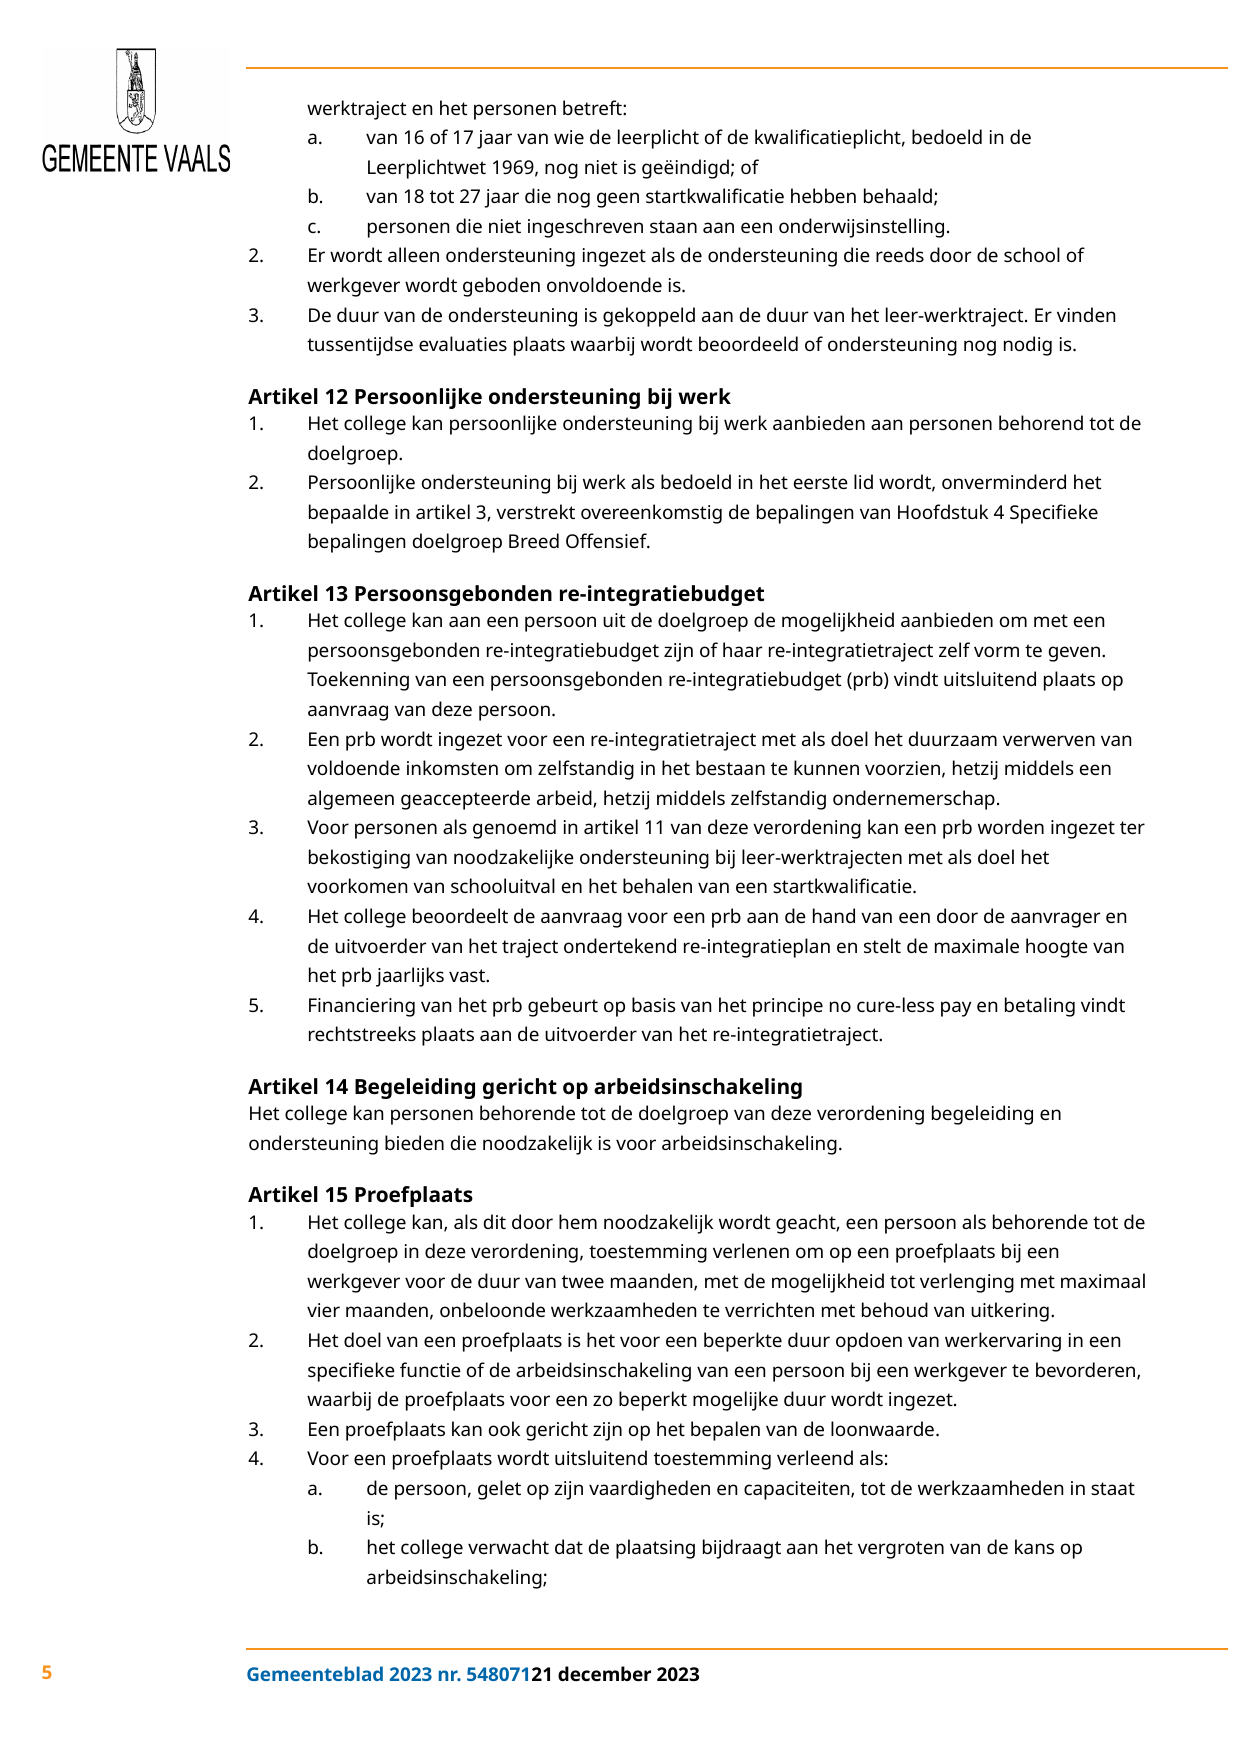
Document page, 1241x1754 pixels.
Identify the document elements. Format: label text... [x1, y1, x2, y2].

list Het college beoordeelt de aanvraag voor een prb aan de hand van een door de aanvrager en de uitvoerder van het traject ondertekend re-integratieplan en stelt de maximale hoogte van het prb jaarlijks vast. [248, 903, 1152, 988]
list Het college kan, als dit door hem noodzakelijk wordt geacht, een persoon als behorende tot de doelgroep in deze verordening, toestemming verlenen om op een proefplaats bij een werkgever voor de duur van twee maanden, met de mogelijkheid tot verlenging met maximaal vier maanden, onbeloonde werkzaamheden te verrichten met behoud van uitkering. [248, 1209, 1152, 1323]
text Artikel 12 Persoonlijke ondersteuning bij werk [248, 382, 1152, 410]
list personen die niet ingeschreven staan aan een onderwijsinstelling. [307, 213, 1152, 239]
list Een proefplaats kan ook gericht zijn op het bepalen van de loonwaarde. [248, 1416, 1152, 1442]
list de persoon, gelet op zijn vaardigheden en capaciteiten, tot de werkzaamheden in staat is; [307, 1475, 1152, 1531]
list Een prb wordt ingezet voor een re-integratietraject met als doel het duurzaam verwerven van voldoende inkomsten om zelfstandig in het bestaan te kunnen voorzien, hetzij middels een algemeen geaccepteerde arbeid, hetzij middels zelfstandig ondernemerschap. [248, 726, 1152, 811]
list De duur van de ondersteuning is gekoppeld aan de duur van het leer-werktraject. Er vinden tussentijdse evaluaties plaats waarbij wordt beoordeeld of ondersteuning nog nodig is. [248, 302, 1152, 357]
list Het college kan persoonlijke ondersteuning bij werk aanbieden aan personen behorend tot de doelgroep. [248, 410, 1152, 466]
list werktraject en het personen betreft: [248, 95, 1152, 121]
list Het college kan aan een persoon uit de doelgroep de mogelijkheid aanbieden om met een persoonsgebonden re-integratiebudget zijn of haar re-integratietraject zelf vorm te geven. Toekenning van een persoonsgebonden re-integratiebudget (prb) vindt uitsluitend plaats op aanvraag van deze persoon. [248, 607, 1152, 722]
list Het doel van een proefplaats is het voor een beperkte duur opdoen van werkervaring in een specifieke functie of de arbeidsinschakeling van een persoon bij een werkgever te bevorderen, waarbij de proefplaats voor een zo beperkt mogelijke duur wordt ingezet. [248, 1327, 1152, 1412]
list Voor een proefplaats wordt uitsluitend toestemming verleend als: [248, 1446, 1152, 1471]
text Het college kan personen behorende tot de doelgroep van deze verordening begeleiding en ondersteuning bieden die noodzakelijk is voor arbeidsinschakeling. [248, 1101, 1152, 1156]
text Artikel 14 Begeleiding gericht op arbeidsinschakeling [248, 1072, 1152, 1101]
text Artikel 15 Proefplaats [248, 1181, 1152, 1209]
list van 18 tot 27 jaar die nog geen startkwalificatie hebben behaald; [307, 183, 1152, 209]
picture [41, 47, 231, 172]
list Persoonlijke ondersteuning bij werk als bedoeld in het eerste lid wordt, onverminderd het bepaalde in artikel 3, verstrekt overeenkomstig de bepalingen van Hoofdstuk 4 Specifieke bepalingen doelgroep Breed Offensief. [248, 469, 1152, 554]
text Artikel 13 Persoonsgebonden re-integratiebudget [248, 579, 1152, 607]
list van 16 of 17 jaar van wie de leerplicht of de kwalificatieplicht, bedoeld in de Leerplichtwet 1969, nog niet is geëindigd; of [307, 124, 1152, 180]
list Er wordt alleen ondersteuning ingezet als de ondersteuning die reeds door de school of werkgever wordt geboden onvoldoende is. [248, 243, 1152, 298]
list het college verwacht dat de plaatsing bijdraagt aan het vergroten van de kans op arbeidsinschakeling; [307, 1534, 1152, 1590]
list Voor personen als genoemd in artikel 11 van deze verordening kan een prb worden ingezet ter bekostiging van noodzakelijke ondersteuning bij leer-werktrajecten met als doel het voorkomen van schooluitval en het behalen van een startkwalificatie. [248, 814, 1152, 899]
list Financiering van het prb gebeurt op basis van het principe no cure-less pay en betaling vindt rechtstreeks plaats aan de uitvoerder van het re-integratietraject. [248, 992, 1152, 1047]
